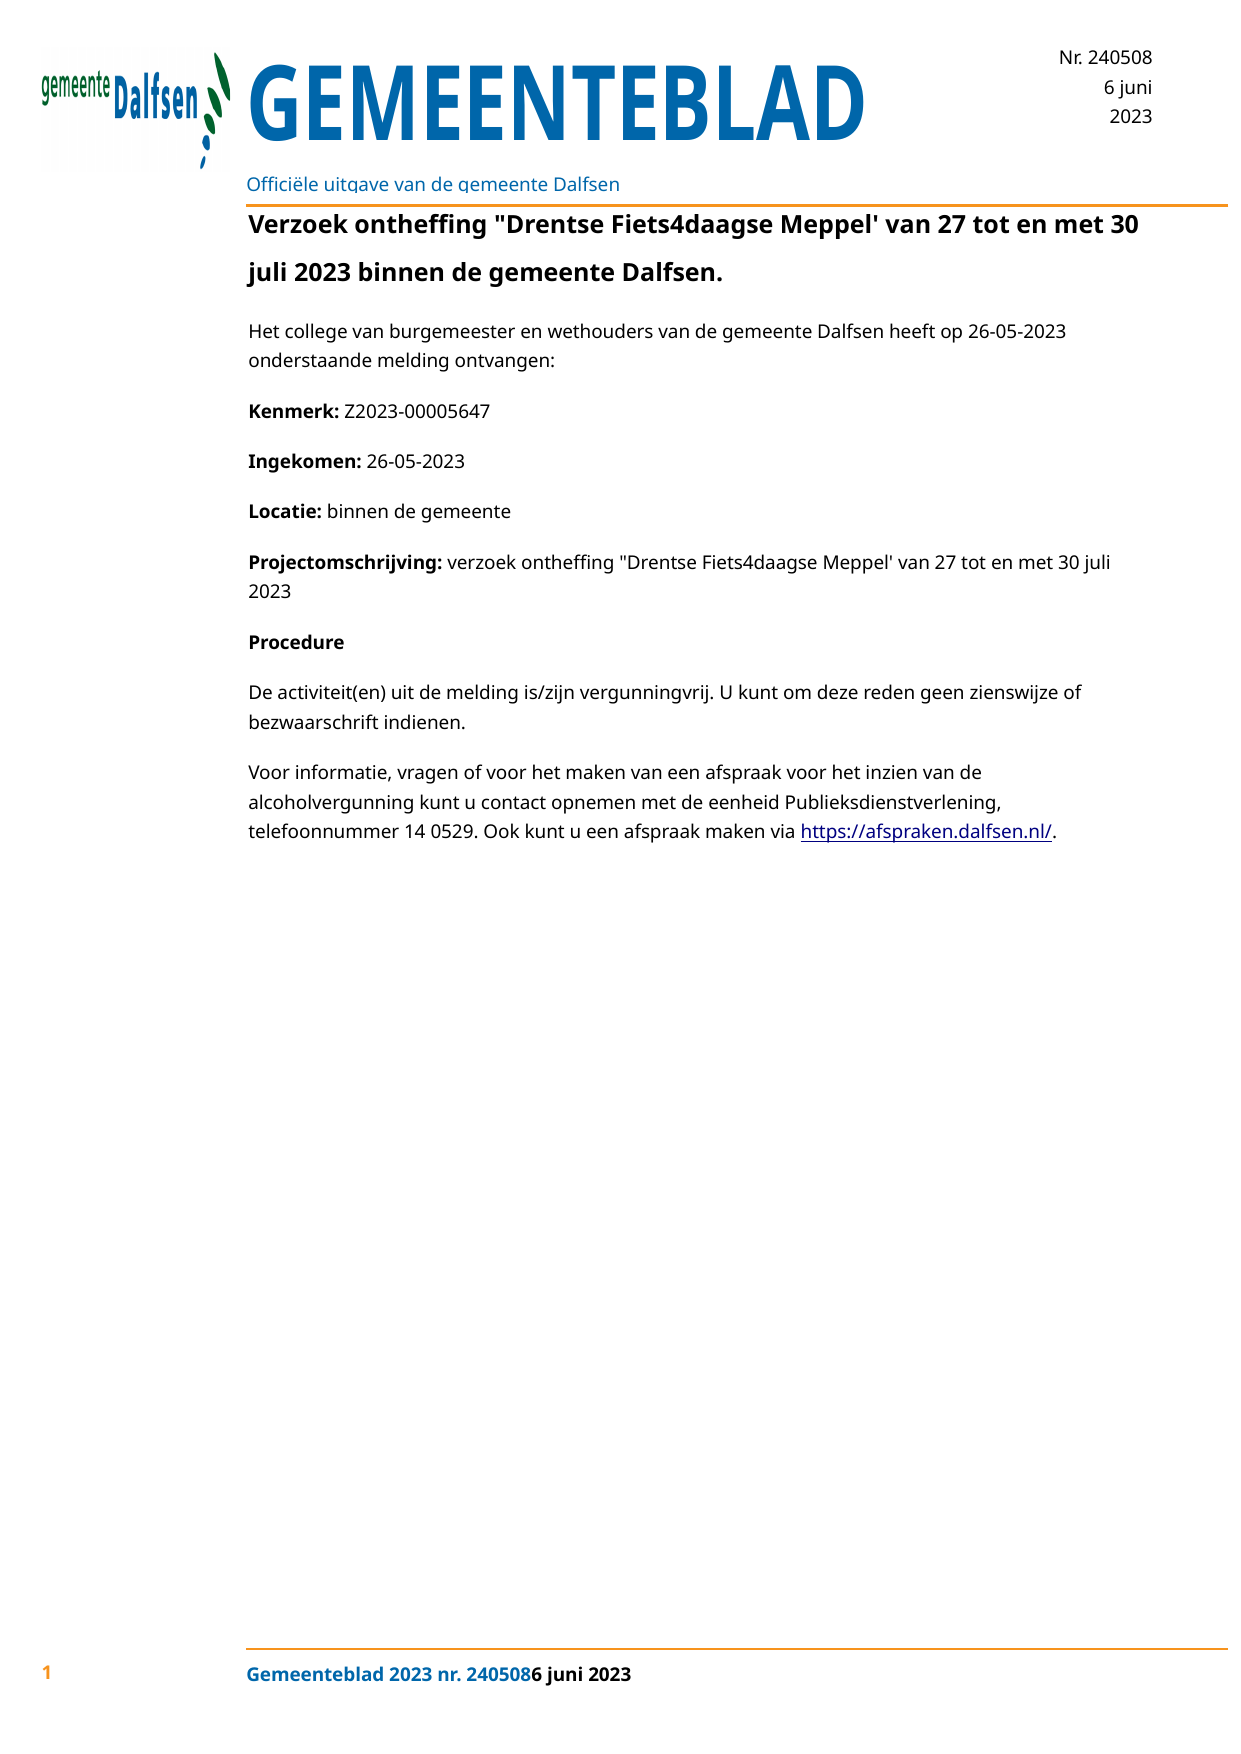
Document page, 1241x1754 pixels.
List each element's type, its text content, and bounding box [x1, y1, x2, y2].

text Procedure [248, 629, 1152, 655]
text Locatie: binnen de gemeente [248, 499, 1152, 524]
text Het college van burgemeester en wethouders van de gemeente Dalfsen heeft op 26-05-2023 onderstaande melding ontvangen: [248, 318, 1152, 373]
text Voor informatie, vragen of voor het maken van een afspraak voor het inzien van de alcoholvergunning kunt u contact opnemen met de eenheid Publieksdienstverlening, telefoonnummer 14 0529. Ook kunt u een afspraak maken via https://afspraken.dalfsen.nl/. [248, 759, 1152, 844]
text Projectomschrijving: verzoek ontheffing "Drentse Fiets4daagse Meppel' van 27 tot en met 30 juli 2023 [248, 549, 1152, 604]
text Verzoek ontheffing "Drentse Fiets4daagse Meppel' van 27 tot en met 30 juli 2023 binnen de gemeente Dalfsen. [248, 207, 1152, 288]
text De activiteit(en) uit de melding is/zijn vergunningvrij. U kunt om deze reden geen zienswijze of bezwaarschrift indienen. [248, 679, 1152, 735]
text Ingekomen: 26-05-2023 [248, 448, 1152, 474]
text Kenmerk: Z2023-00005647 [248, 398, 1152, 424]
picture [41, 47, 231, 172]
